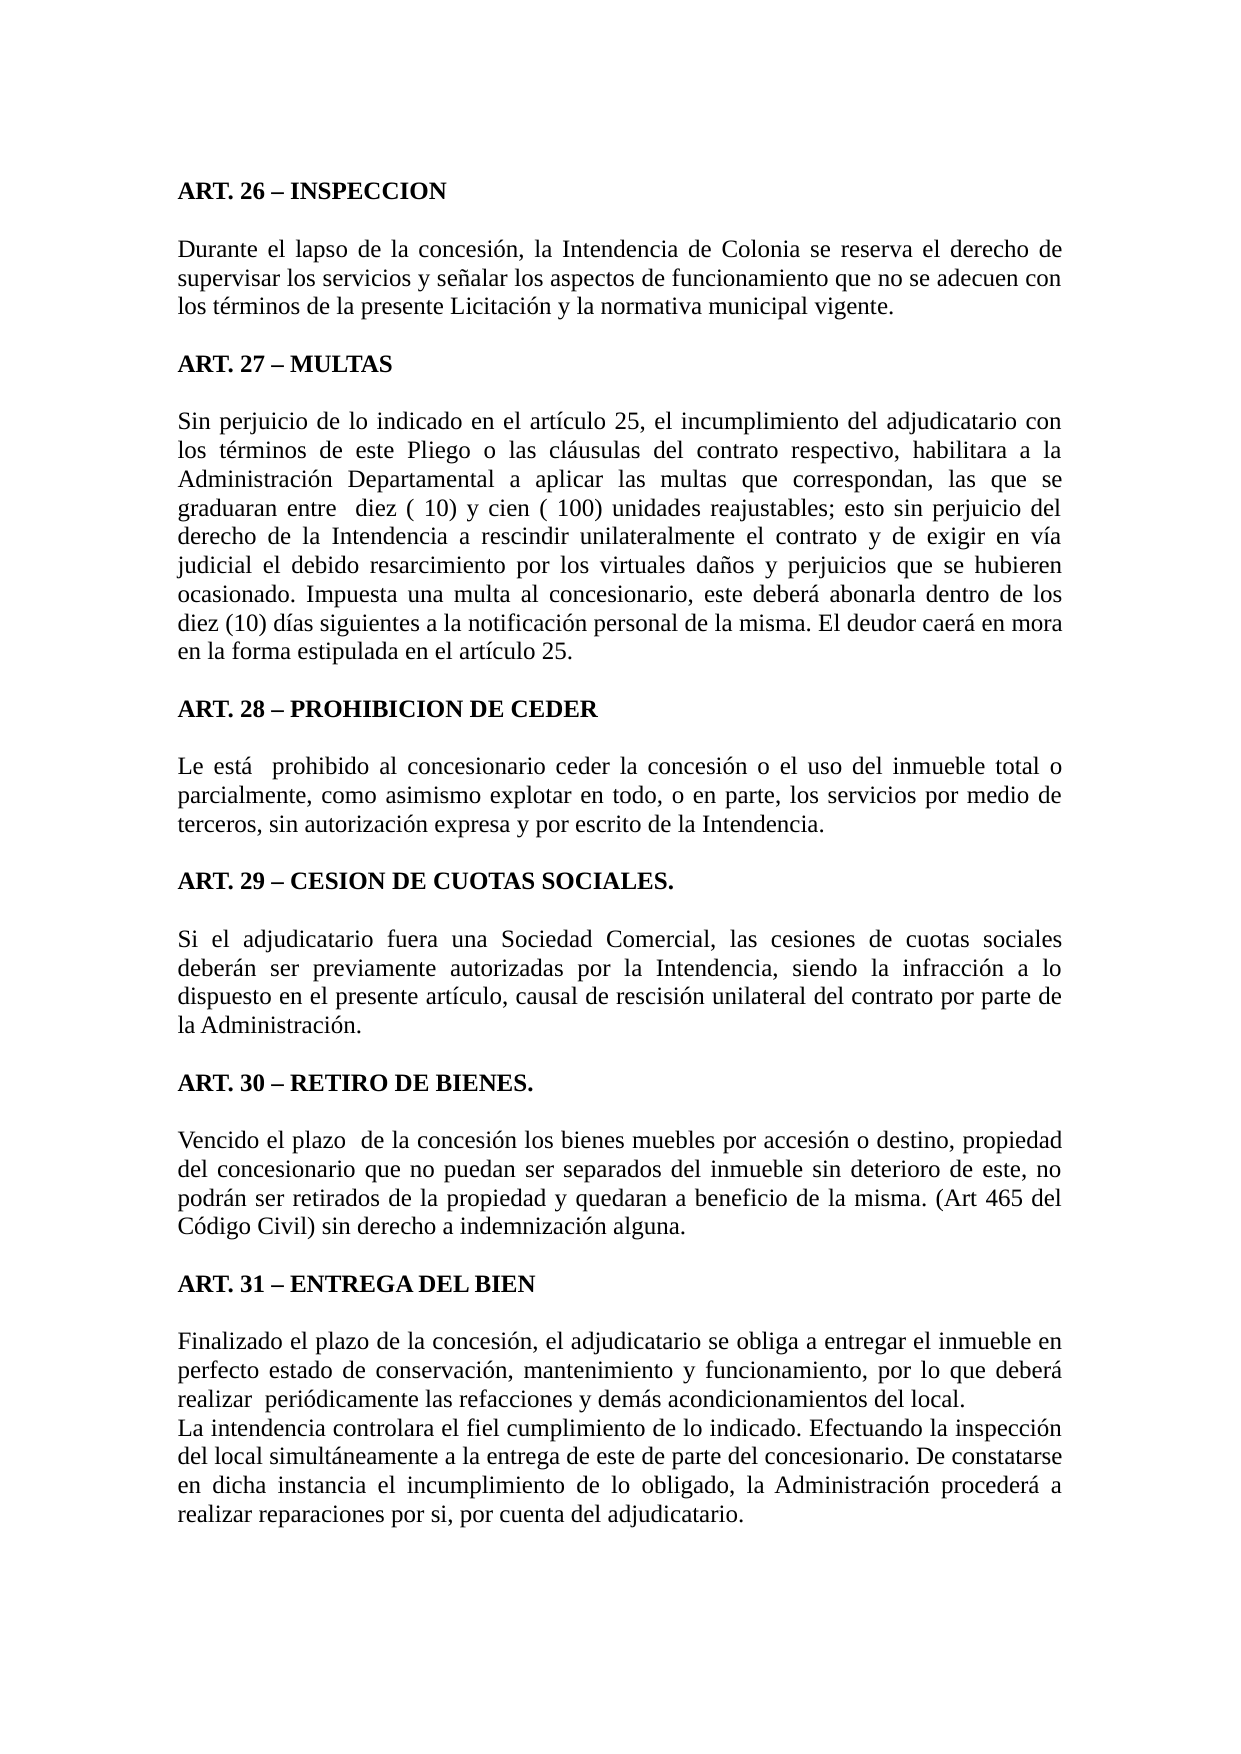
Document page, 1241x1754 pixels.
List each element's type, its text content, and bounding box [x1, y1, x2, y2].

text La intendencia controlara el fiel cumplimiento de lo indicado. Efectuando la inspección del local simultáneamente a la entrega de este de parte del concesionario. De constatarse en dicha instancia el incumplimiento de lo obligado, la Administración procederá a realizar reparaciones por si, por cuenta del adjudicatario. [177, 1413, 1063, 1528]
text Si el adjudicatario fuera una Sociedad Comercial, las cesiones de cuotas sociales deberán ser previamente autorizadas por la Intendencia, siendo la infracción a lo dispuesto en el presente artículo, causal de rescisión unilateral del contrato por parte de la Administración. [177, 924, 1063, 1039]
text ART. 26 – INSPECCION [177, 176, 1063, 205]
text ART. 31 – ENTREGA DEL BIEN [177, 1269, 1063, 1298]
text Finalizado el plazo de la concesión, el adjudicatario se obliga a entregar el inmueble en perfecto estado de conservación, mantenimiento y funcionamiento, por lo que deberá realizar periódicamente las refacciones y demás acondicionamientos del local. [177, 1326, 1063, 1413]
text Le está prohibido al concesionario ceder la concesión o el uso del inmueble total o parcialmente, como asimismo explotar en todo, o en parte, los servicios por medio de terceros, sin autorización expresa y por escrito de la Intendencia. [177, 751, 1063, 838]
text Durante el lapso de la concesión, la Intendencia de Colonia se reserva el derecho de supervisar los servicios y señalar los aspectos de funcionamiento que no se adecuen con los términos de la presente Licitación y la normativa municipal vigente. [177, 234, 1063, 320]
text Vencido el plazo de la concesión los bienes muebles por accesión o destino, propiedad del concesionario que no puedan ser separados del inmueble sin deterioro de este, no podrán ser retirados de la propiedad y quedaran a beneficio de la misma. (Art 465 del Código Civil) sin derecho a indemnización alguna. [177, 1125, 1063, 1240]
text ART. 30 – RETIRO DE BIENES. [177, 1068, 1063, 1096]
text Sin perjuicio de lo indicado en el artículo 25, el incumplimiento del adjudicatario con los términos de este Pliego o las cláusulas del contrato respectivo, habilitara a la Administración Departamental a aplicar las multas que correspondan, las que se graduaran entre diez ( 10) y cien ( 100) unidades reajustables; esto sin perjuicio del derecho de la Intendencia a rescindir unilateralmente el contrato y de exigir en vía judicial el debido resarcimiento por los virtuales daños y perjuicios que se hubieren ocasionado. Impuesta una multa al concesionario, este deberá abonarla dentro de los diez (10) días siguientes a la notificación personal de la misma. El deudor caerá en mora en la forma estipulada en el artículo 25. [177, 406, 1063, 665]
text ART. 29 – CESION DE CUOTAS SOCIALES. [177, 866, 1063, 895]
text ART. 27 – MULTAS [177, 349, 1063, 378]
text ART. 28 – PROHIBICION DE CEDER [177, 694, 1063, 723]
